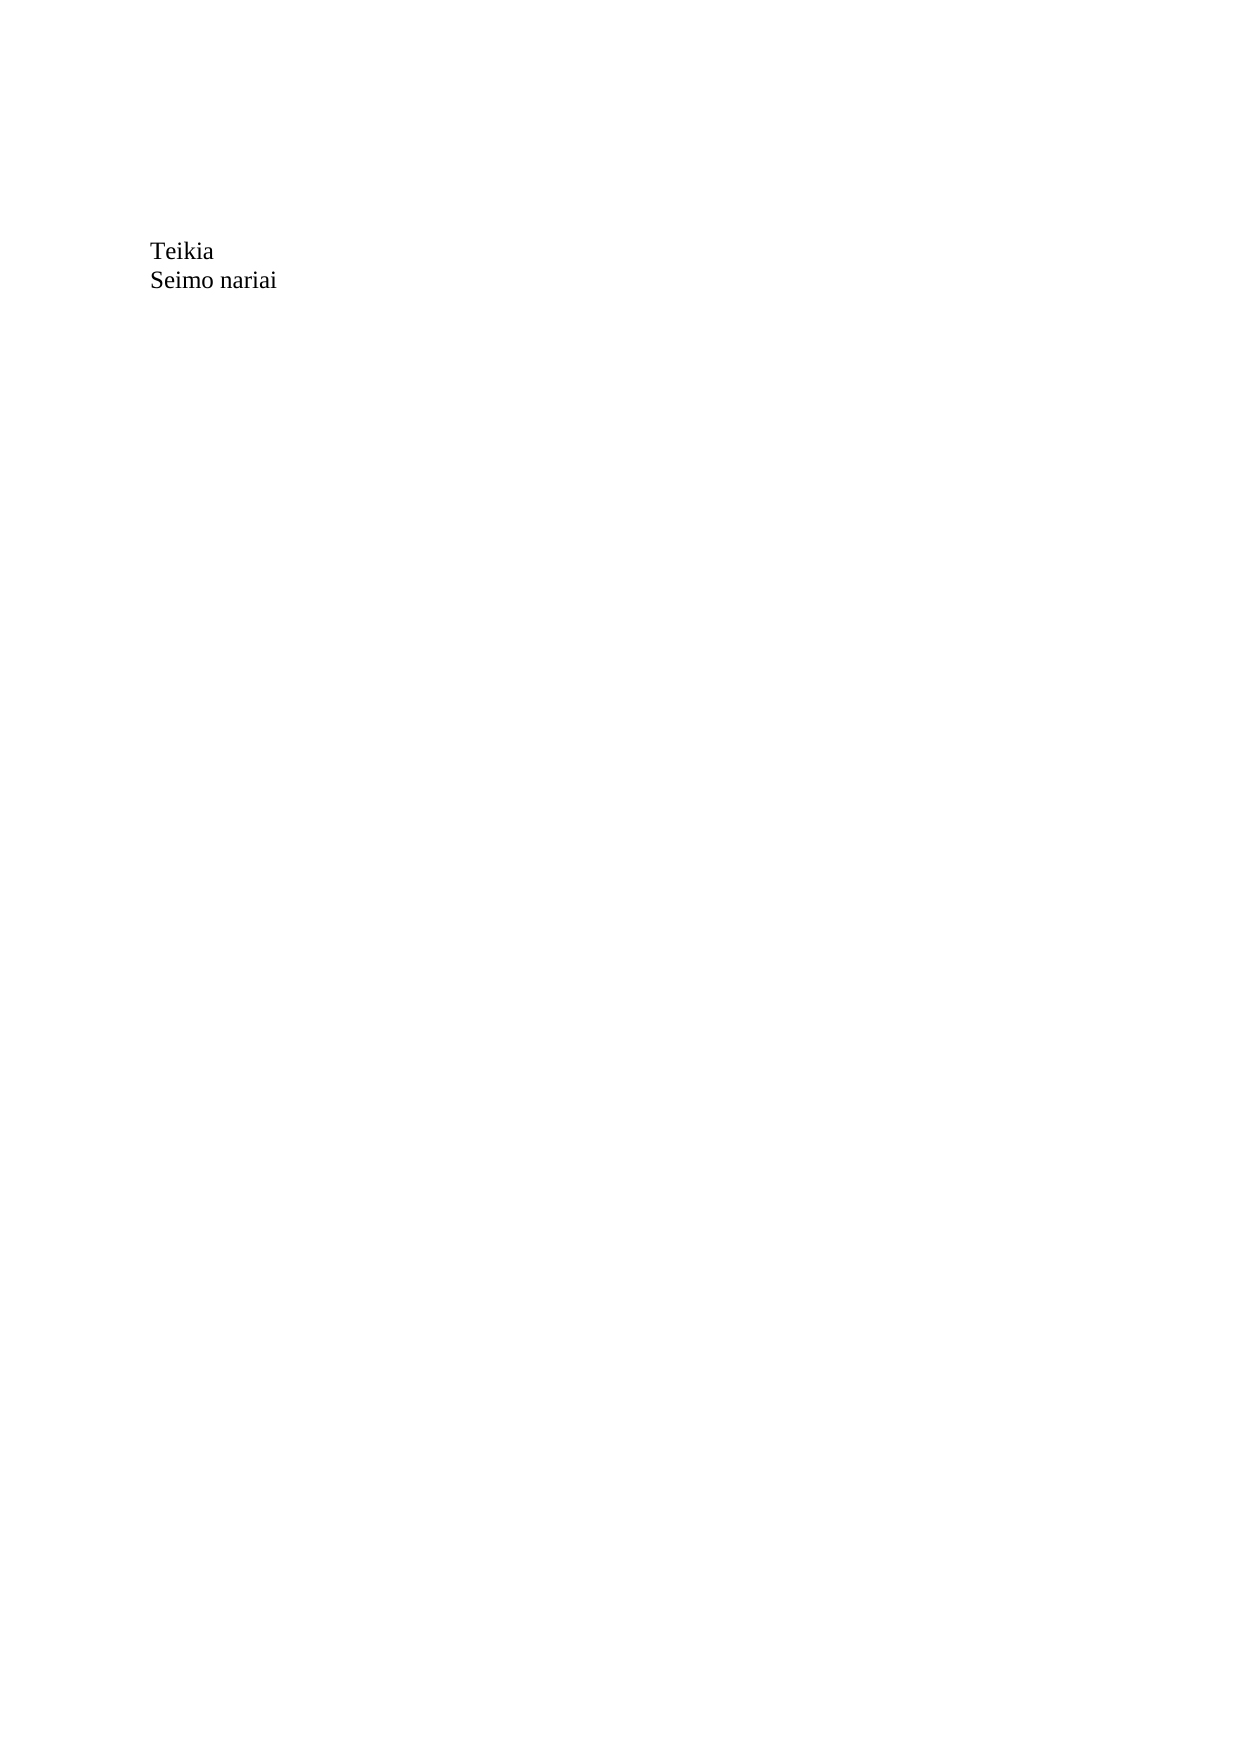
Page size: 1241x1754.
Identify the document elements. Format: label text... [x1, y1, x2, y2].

text Seimo nariai [150, 265, 1167, 294]
text Teikia [150, 236, 1167, 265]
